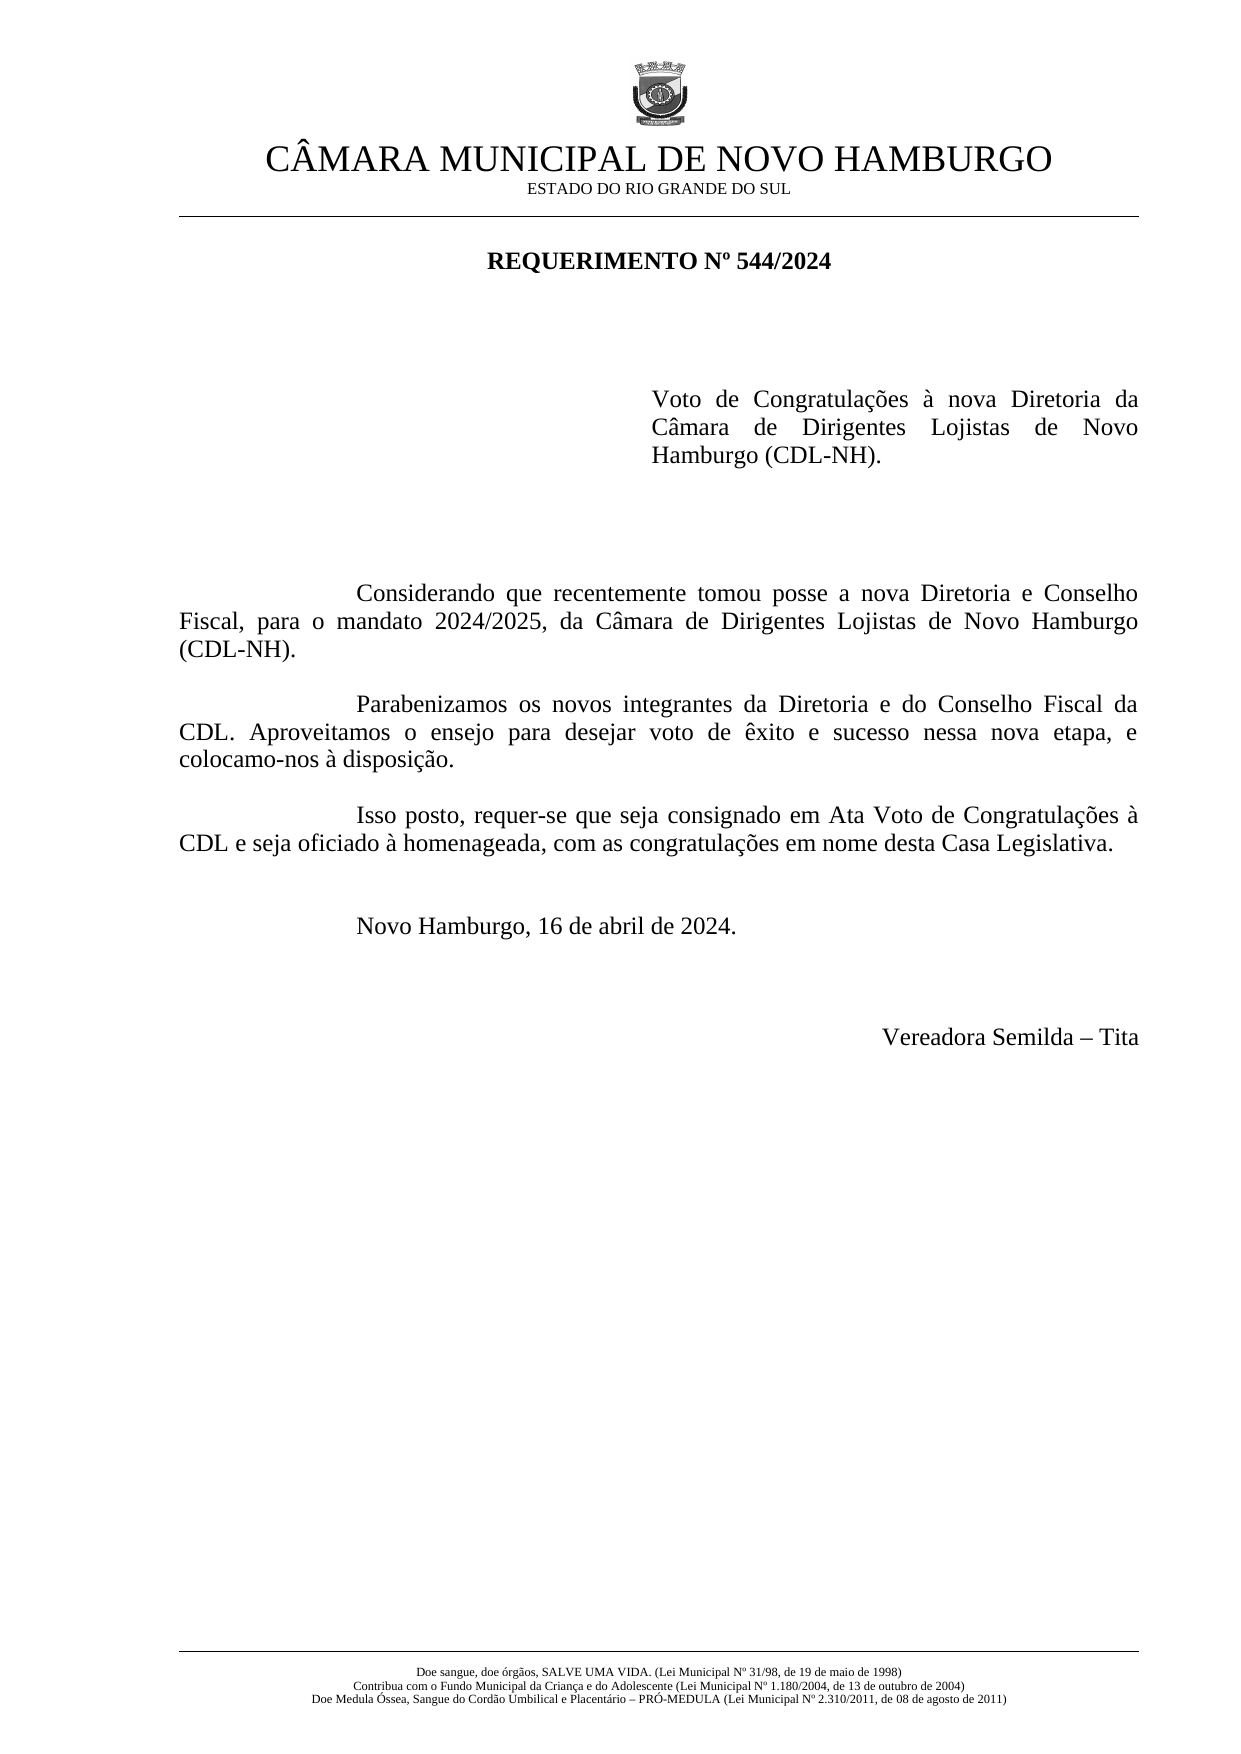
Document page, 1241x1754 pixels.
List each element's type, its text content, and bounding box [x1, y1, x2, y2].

text Parabenizamos os novos integrantes da Diretoria e do Conselho Fiscal da CDL. Aproveitamos o ensejo para desejar voto de êxito e sucesso nessa nova etapa, e colocamo-nos à disposição. [179, 690, 1139, 773]
text Isso posto, requer-se que seja consignado em Ata Voto de Congratulações à CDL e seja oficiado à homenageada, com as congratulações em nome desta Casa Legislativa. [179, 801, 1139, 856]
text Considerando que recentemente tomou posse a nova Diretoria e Conselho Fiscal, para o mandato 2024/2025, da Câmara de Dirigentes Lojistas de Novo Hamburgo (CDL-NH). [179, 579, 1139, 662]
text REQUERIMENTO Nº 544/2024 [179, 247, 1139, 274]
text Voto de Congratulações à nova Diretoria da Câmara de Dirigentes Lojistas de Novo Hamburgo (CDL-NH). [651, 385, 1139, 468]
text Novo Hamburgo, 16 de abril de 2024. [179, 912, 1139, 939]
text Vereadora Semilda – Tita [179, 1023, 1139, 1050]
